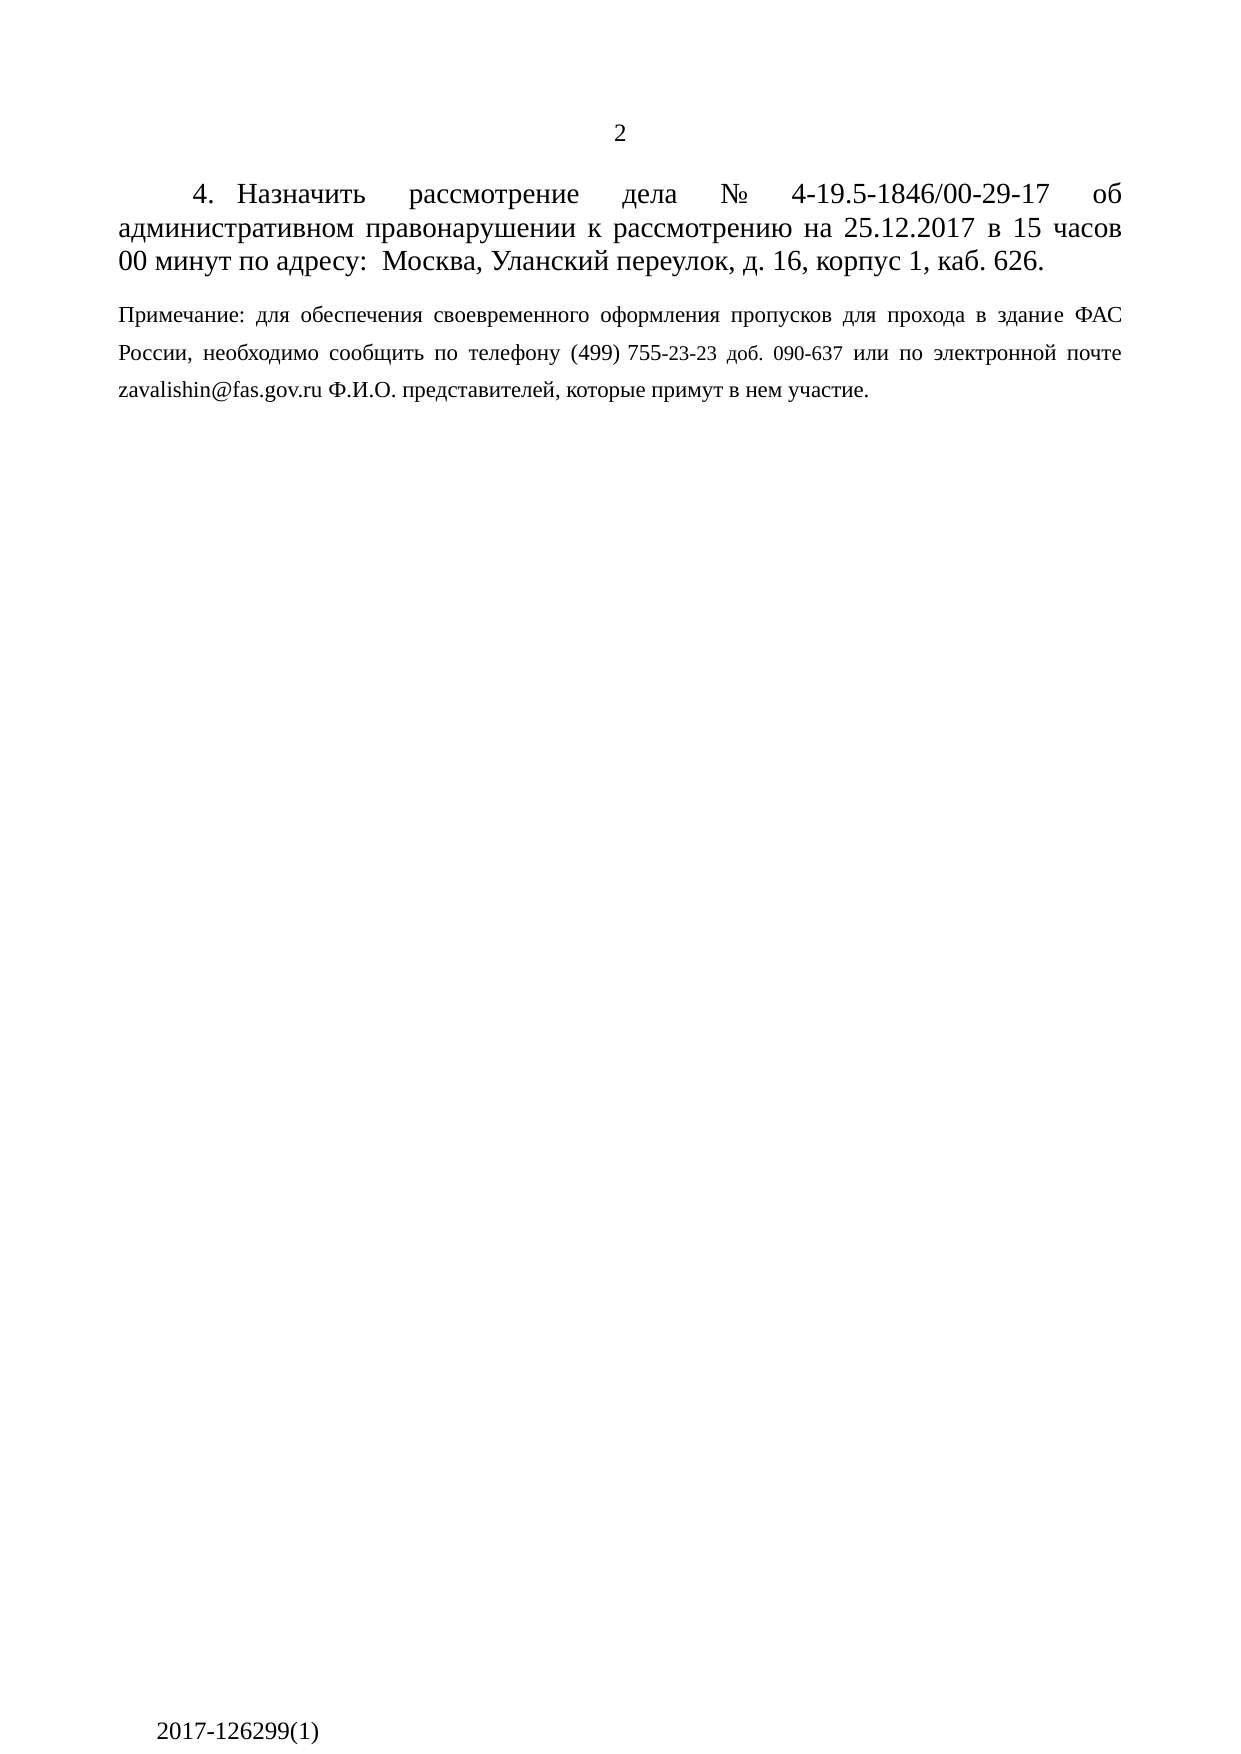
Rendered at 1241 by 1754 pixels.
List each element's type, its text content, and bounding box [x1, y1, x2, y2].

list Примечание: для обеспечения своевременного оформления пропусков для прохода в здание ФАС России, необходимо сообщить по телефону (499) 755-23-23 доб. 090-637 или по электронной почте zavalishin@fas.gov.ru Ф.И.О. представителей, которые примут в нем участие. [118, 289, 1122, 403]
list Назначить рассмотрение дела № 4-19.5-1846/00-29-17 об административном правонарушении к рассмотрению на 25.12.2017 в 15 часов 00 минут по адресу: Москва, Уланский переулок, д. 16, корпус 1, каб. 626. [118, 176, 1122, 277]
